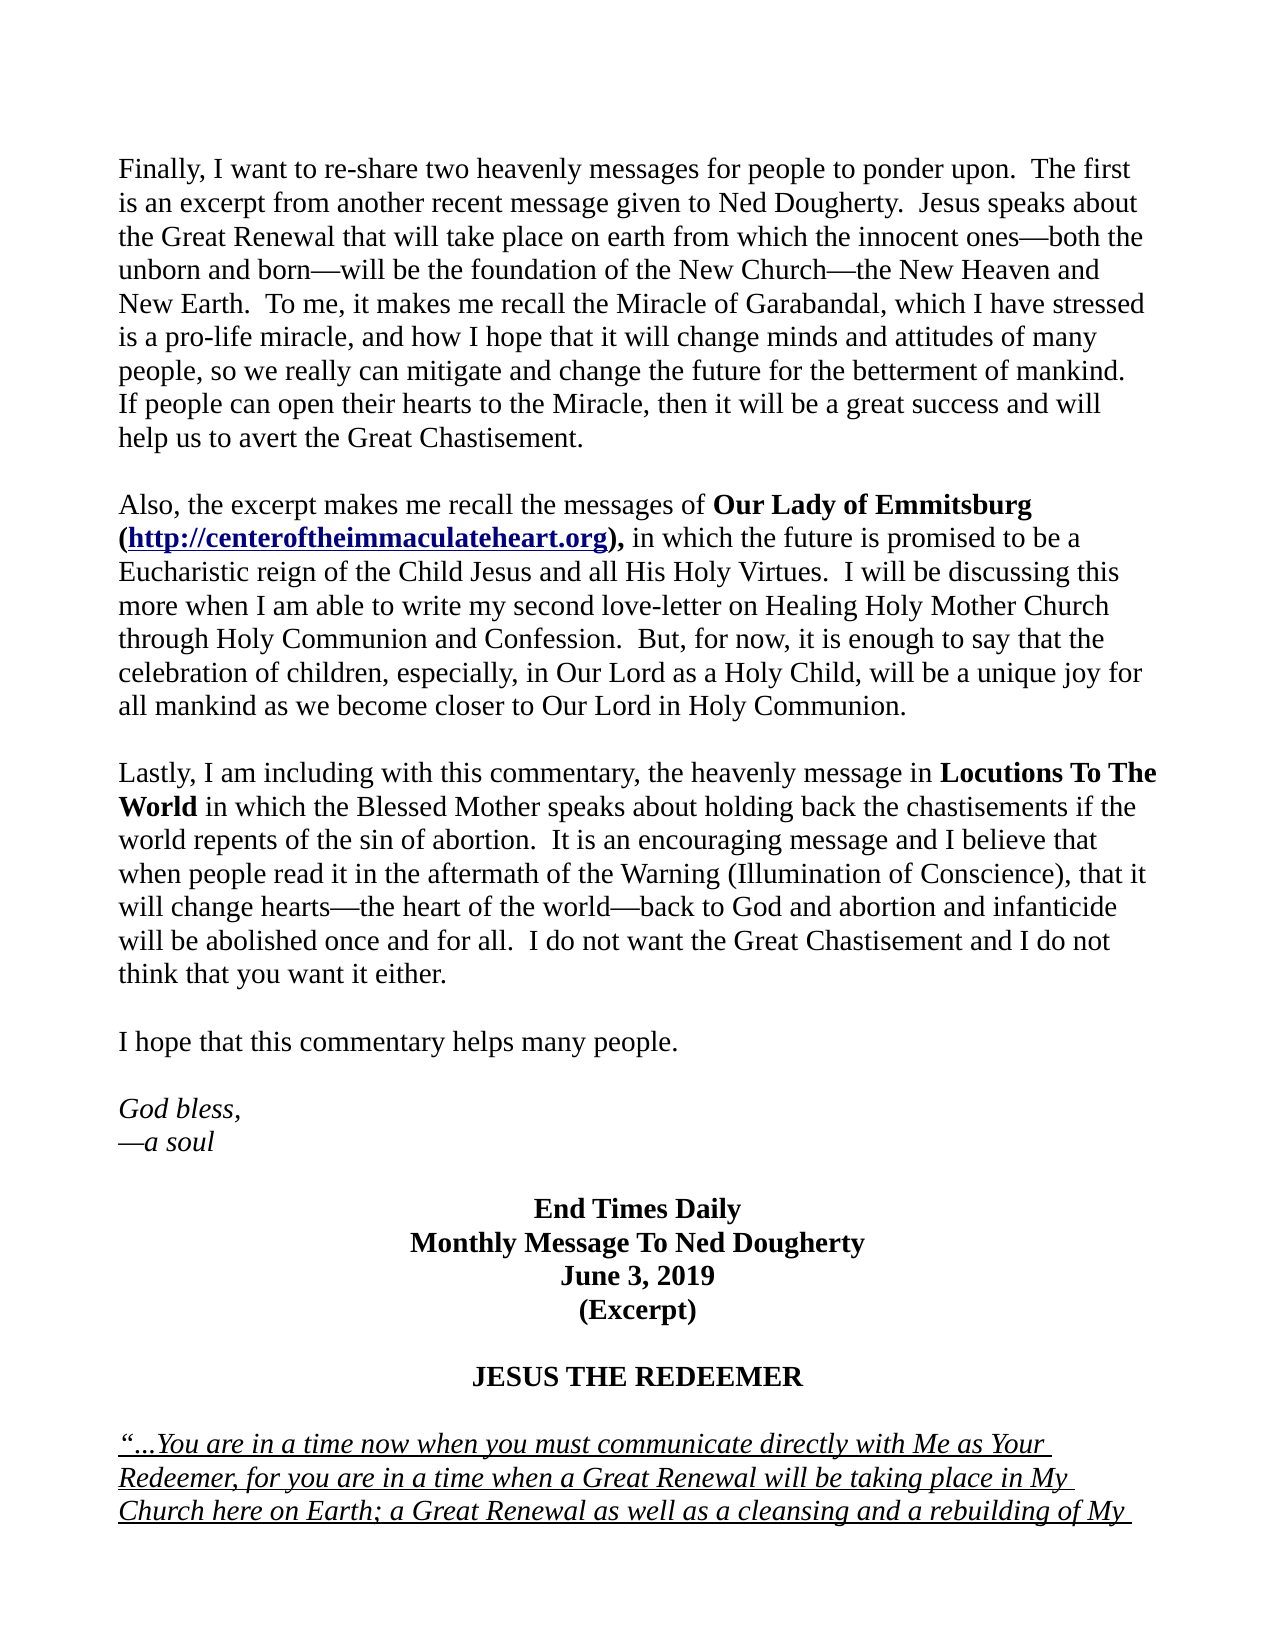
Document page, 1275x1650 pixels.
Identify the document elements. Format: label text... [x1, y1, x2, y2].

text (Excerpt) [118, 1292, 1157, 1326]
text June 3, 2019 [118, 1258, 1157, 1292]
text Lastly, I am including with this commentary, the heavenly message in Locutions To The World in which the Blessed Mother speaks about holding back the chastisements if the world repents of the sin of abortion. It is an encouraging message and I believe that when people read it in the aftermath of the Warning (Illumination of Conscience), that it will change hearts—the heart of the world—back to God and abortion and infanticide will be abolished once and for all. I do not want the Great Chastisement and I do not think that you want it either. [118, 755, 1157, 990]
text Finally, I want to re-share two heavenly messages for people to ponder upon. The first is an excerpt from another recent message given to Ned Dougherty. Jesus speaks about the Great Renewal that will take place on earth from which the innocent ones—both the unborn and born—will be the foundation of the New Church—the New Heaven and New Earth. To me, it makes me recall the Miracle of Garabandal, which I have stressed is a pro-life miracle, and how I hope that it will change minds and attitudes of many people, so we really can mitigate and change the future for the betterment of mankind. If people can open their hearts to the Miracle, then it will be a great success and will help us to avert the Great Chastisement. [118, 152, 1157, 453]
text JESUS THE REDEEMER [118, 1359, 1157, 1393]
text “...You are in a time now when you must communicate directly with Me as Your Redeemer, for you are in a time when a Great Renewal will be taking place in My Church here on Earth; a Great Renewal as well as a cleansing and a rebuilding of My [118, 1426, 1157, 1527]
text —a soul [118, 1124, 1157, 1158]
text End Times Daily [118, 1191, 1157, 1225]
text Monthly Message To Ned Dougherty [118, 1225, 1157, 1258]
text I hope that this commentary helps many people. [118, 1024, 1157, 1057]
text God bless, [118, 1091, 1157, 1124]
text Also, the excerpt makes me recall the messages of Our Lady of Emmitsburg [118, 487, 1157, 521]
text (http://centeroftheimmaculateheart.org), in which the future is promised to be a Eucharistic reign of the Child Jesus and all His Holy Virtues. I will be discussing this more when I am able to write my second love-letter on Healing Holy Mother Church through Holy Communion and Confession. But, for now, it is enough to say that the celebration of children, especially, in Our Lord as a Holy Child, will be a unique joy for all mankind as we become closer to Our Lord in Holy Communion. [118, 521, 1157, 722]
